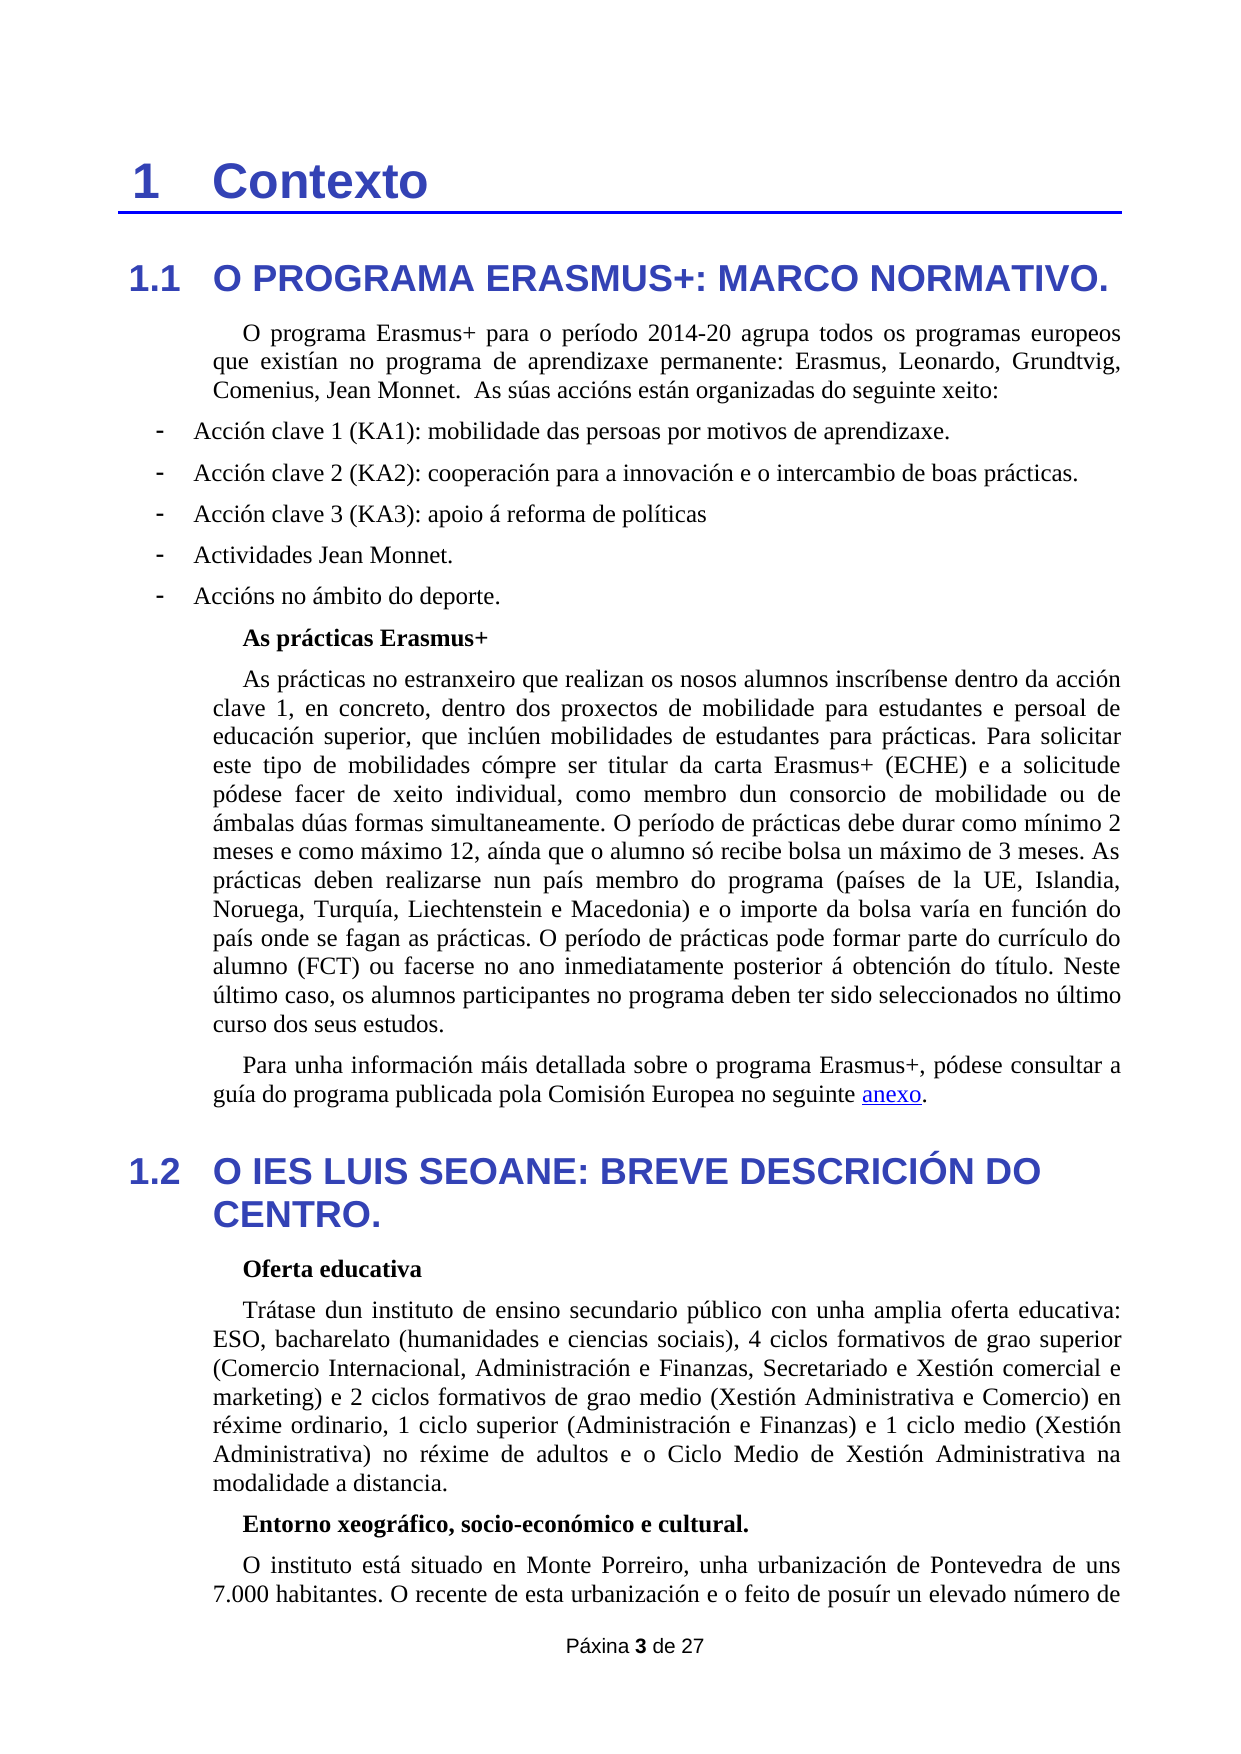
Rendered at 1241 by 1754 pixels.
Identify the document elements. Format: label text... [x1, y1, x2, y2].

list Acción clave 1 (KA1): mobilidade das persoas por motivos de aprendizaxe. [156, 416, 1122, 445]
subtitle Contexto [118, 151, 1122, 211]
text Oferta educativa [213, 1254, 1122, 1283]
subtitle O IES LUIS SEOANE: BREVE DESCRICIÓN DO CENTRO. [118, 1149, 1122, 1236]
subtitle O PROGRAMA ERASMUS+: MARCO NORMATIVO. [118, 256, 1122, 299]
list Accións no ámbito do deporte. [156, 581, 1122, 610]
text Trátase dun instituto de ensino secundario público con unha amplia oferta educativa: ESO, bacharelato (humanidades e ciencias sociais), 4 ciclos formativos de grao superior (Comercio Internacional, Administración e Finanzas, Secretariado e Xestión comercial e marketing) e 2 ciclos formativos de grao medio (Xestión Administrativa e Comercio) en réxime ordinario, 1 ciclo superior (Administración e Finanzas) e 1 ciclo medio (Xestión Administrativa) no réxime de adultos e o Ciclo Medio de Xestión Administrativa na modalidade a distancia. [213, 1296, 1122, 1497]
text O instituto está situado en Monte Porreiro, unha urbanización de Pontevedra de uns 7.000 habitantes. O recente de esta urbanización e o feito de posuír un elevado número de [213, 1551, 1122, 1608]
text As prácticas no estranxeiro que realizan os nosos alumnos inscríbense dentro da acción clave 1, en concreto, dentro dos proxectos de mobilidade para estudantes e persoal de educación superior, que inclúen mobilidades de estudantes para prácticas. Para solicitar este tipo de mobilidades cómpre ser titular da carta Erasmus+ (ECHE) e a solicitude pódese facer de xeito individual, como membro dun consorcio de mobilidade ou de ámbalas dúas formas simultaneamente. O período de prácticas debe durar como mínimo 2 meses e como máximo 12, aínda que o alumno só recibe bolsa un máximo de 3 meses. As prácticas deben realizarse nun país membro do programa (países de la UE, Islandia, Noruega, Turquía, Liechtenstein e Macedonia) e o importe da bolsa varía en función do país onde se fagan as prácticas. O período de prácticas pode formar parte do currículo do alumno (FCT) ou facerse no ano inmediatamente posterior á obtención do título. Neste último caso, os alumnos participantes no programa deben ter sido seleccionados no último curso dos seus estudos. [213, 664, 1122, 1038]
text Entorno xeográfico, socio-económico e cultural. [213, 1509, 1122, 1538]
text As prácticas Erasmus+ [213, 623, 1122, 651]
list Acción clave 2 (KA2): cooperación para a innovación e o intercambio de boas prácticas. [156, 458, 1122, 486]
list Acción clave 3 (KA3): apoio á reforma de políticas [156, 499, 1122, 528]
list Actividades Jean Monnet. [156, 540, 1122, 569]
text Para unha información máis detallada sobre o programa Erasmus+, pódese consultar a guía do programa publicada pola Comisión Europea no seguinte anexo. [213, 1050, 1122, 1108]
text O programa Erasmus+ para o período 2014-20 agrupa todos os programas europeos que existían no programa de aprendizaxe permanente: Erasmus, Leonardo, Grundtvig, Comenius, Jean Monnet. As súas accións están organizadas do seguinte xeito: [213, 318, 1122, 404]
